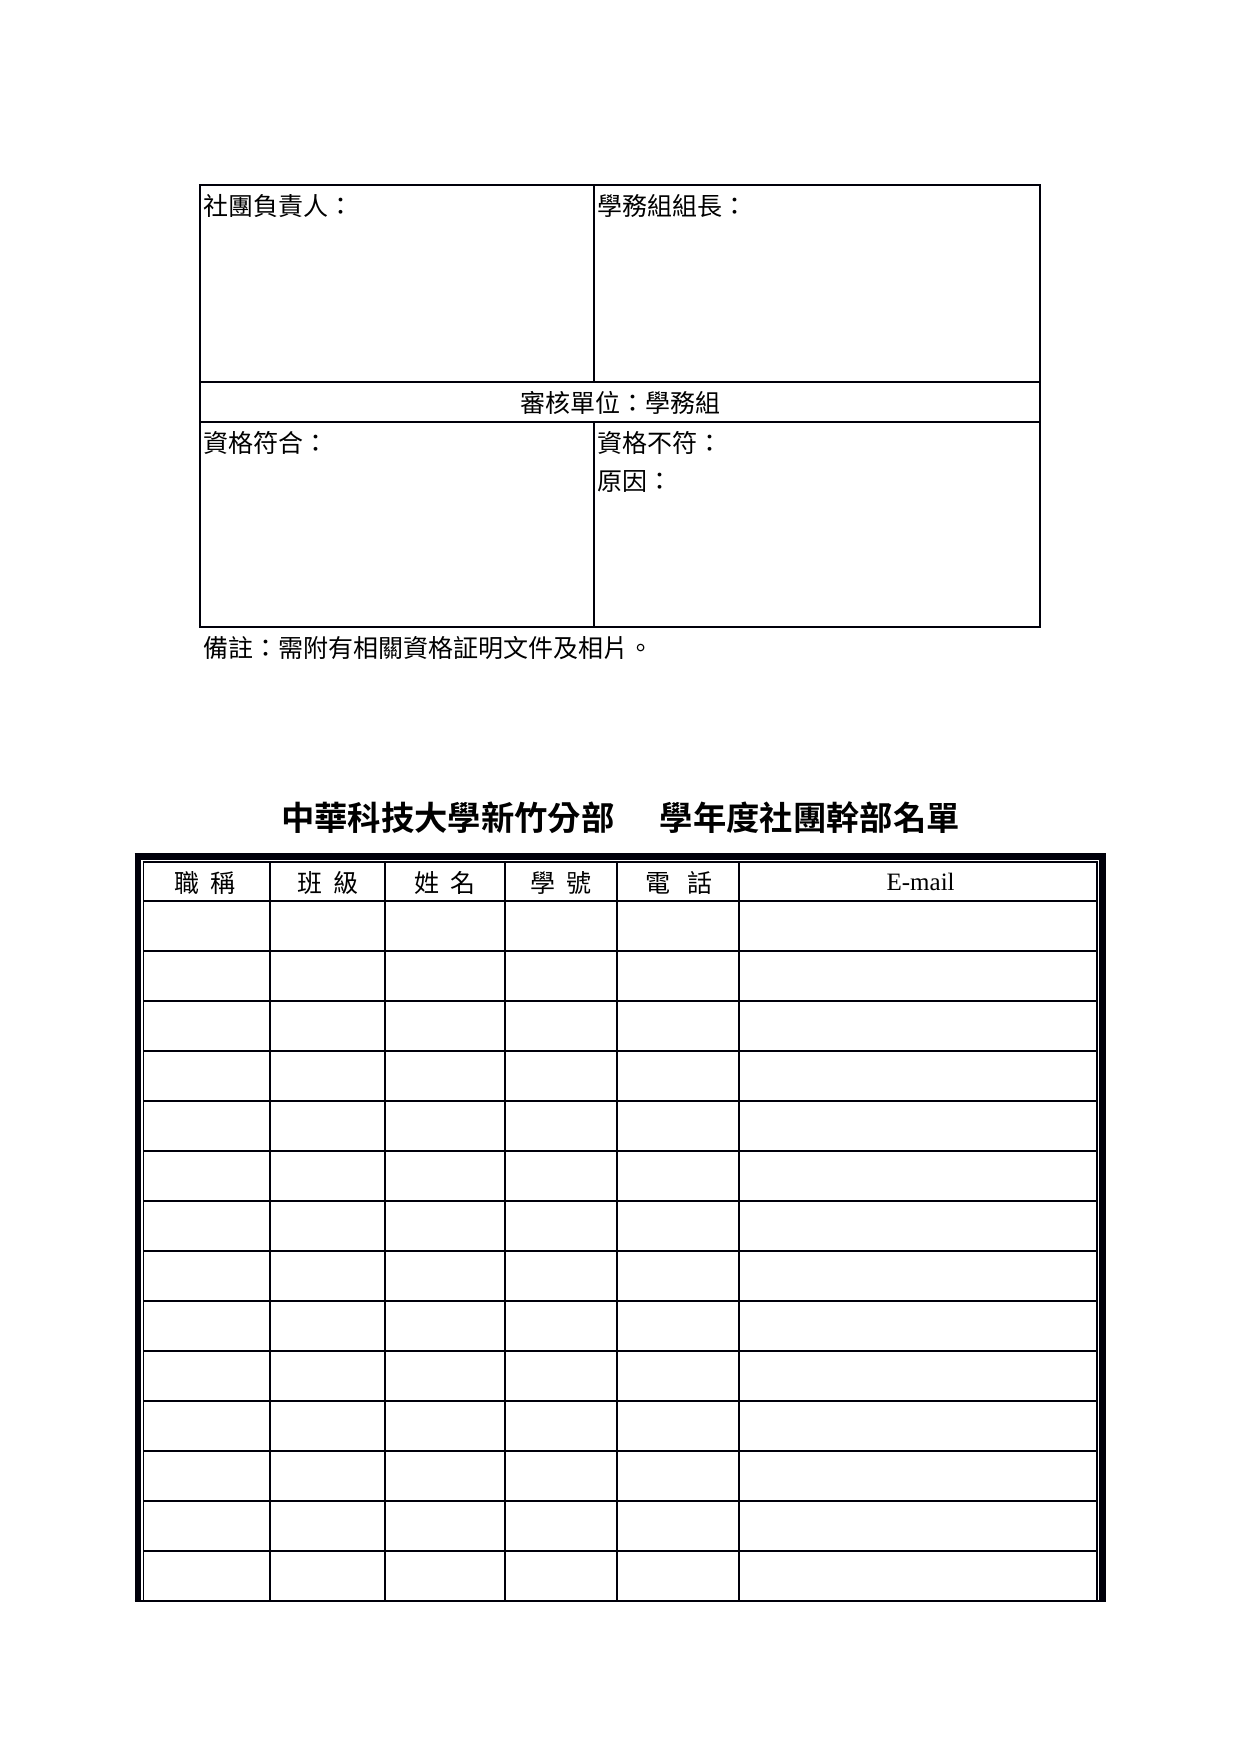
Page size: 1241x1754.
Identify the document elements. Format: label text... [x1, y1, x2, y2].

table_cell [271, 1052, 384, 1100]
table_cell [386, 1402, 504, 1450]
table_cell [386, 1552, 504, 1600]
table_cell [144, 1302, 269, 1350]
table_cell [271, 1302, 384, 1350]
table_cell 備註：需附有相關資格証明文件及相片。 [200, 628, 1040, 666]
table_cell [740, 1452, 1096, 1500]
table_cell [740, 1502, 1096, 1550]
table_cell [618, 1152, 738, 1200]
table_cell [271, 952, 384, 1000]
table_cell 審核單位：學務組 [201, 383, 1039, 421]
table_cell [144, 1352, 269, 1400]
table_cell [271, 1102, 384, 1150]
table_cell [618, 1102, 738, 1150]
table_cell [271, 1252, 384, 1300]
table_cell 學務組組長： [595, 186, 1039, 381]
table_cell [618, 1352, 738, 1400]
table_cell [618, 1202, 738, 1250]
table_cell [144, 1252, 269, 1300]
table_cell 資格符合： [201, 423, 593, 626]
table_cell [618, 952, 738, 1000]
table_cell [386, 1052, 504, 1100]
table_cell [740, 1552, 1096, 1600]
table_cell [506, 1402, 616, 1450]
table_cell [506, 1552, 616, 1600]
table_cell [506, 1452, 616, 1500]
table_cell [506, 902, 616, 950]
table_cell [618, 1052, 738, 1100]
table_cell [506, 1302, 616, 1350]
table_cell [618, 1252, 738, 1300]
table_header 姓 名 [386, 863, 504, 900]
table_cell [386, 1502, 504, 1550]
table_cell [506, 1252, 616, 1300]
table_cell [386, 1202, 504, 1250]
table_cell [618, 1502, 738, 1550]
table_cell [386, 1102, 504, 1150]
table_cell [618, 1302, 738, 1350]
table_cell [144, 1152, 269, 1200]
table_cell [618, 1002, 738, 1050]
table_cell [271, 1452, 384, 1500]
table_header E-mail [740, 863, 1096, 900]
table_cell [506, 1102, 616, 1150]
table_cell [506, 952, 616, 1000]
table_cell [740, 1152, 1096, 1200]
table_cell [271, 902, 384, 950]
table_cell [144, 1052, 269, 1100]
table_cell [144, 1552, 269, 1600]
table_cell [144, 1202, 269, 1250]
table_header 電 話 [618, 863, 738, 900]
table_cell [386, 1302, 504, 1350]
table_cell [618, 1452, 738, 1500]
table_header 學 號 [506, 863, 616, 900]
table_cell [740, 1002, 1096, 1050]
table_cell [271, 1502, 384, 1550]
table_cell [386, 1452, 504, 1500]
table_cell [386, 902, 504, 950]
table_cell 社團負責人： [201, 186, 593, 381]
table_cell [740, 1102, 1096, 1150]
table_cell [618, 1552, 738, 1600]
table_cell [740, 1302, 1096, 1350]
table_cell [144, 1452, 269, 1500]
table_cell [271, 1402, 384, 1450]
table_cell [144, 952, 269, 1000]
table_cell [271, 1152, 384, 1200]
table_cell [271, 1202, 384, 1250]
table_cell 資格不符： 原因： [595, 423, 1039, 626]
table_cell [740, 1052, 1096, 1100]
table_cell [740, 1402, 1096, 1450]
table_cell [271, 1002, 384, 1050]
table_cell [386, 1352, 504, 1400]
table_cell [618, 902, 738, 950]
table_cell [144, 1402, 269, 1450]
table_cell [144, 902, 269, 950]
table_cell [386, 952, 504, 1000]
table_cell [386, 1252, 504, 1300]
table_cell [740, 902, 1096, 950]
table_cell [506, 1152, 616, 1200]
table_cell [271, 1552, 384, 1600]
table_header 班 級 [271, 863, 384, 900]
table_cell [144, 1102, 269, 1150]
table_cell [506, 1352, 616, 1400]
table_cell [740, 1352, 1096, 1400]
table_cell [618, 1402, 738, 1450]
table_cell [740, 952, 1096, 1000]
table_cell [271, 1352, 384, 1400]
table_header 職 稱 [144, 863, 269, 900]
table_cell [506, 1002, 616, 1050]
table_cell [386, 1152, 504, 1200]
table_cell [144, 1002, 269, 1050]
table_cell [506, 1052, 616, 1100]
table_cell [506, 1502, 616, 1550]
table_cell [506, 1202, 616, 1250]
table_cell [740, 1252, 1096, 1300]
text 中華科技大學新竹分部 學年度社團幹部名單 [148, 778, 1092, 853]
table_cell [144, 1502, 269, 1550]
table_cell [386, 1002, 504, 1050]
table_cell [740, 1202, 1096, 1250]
